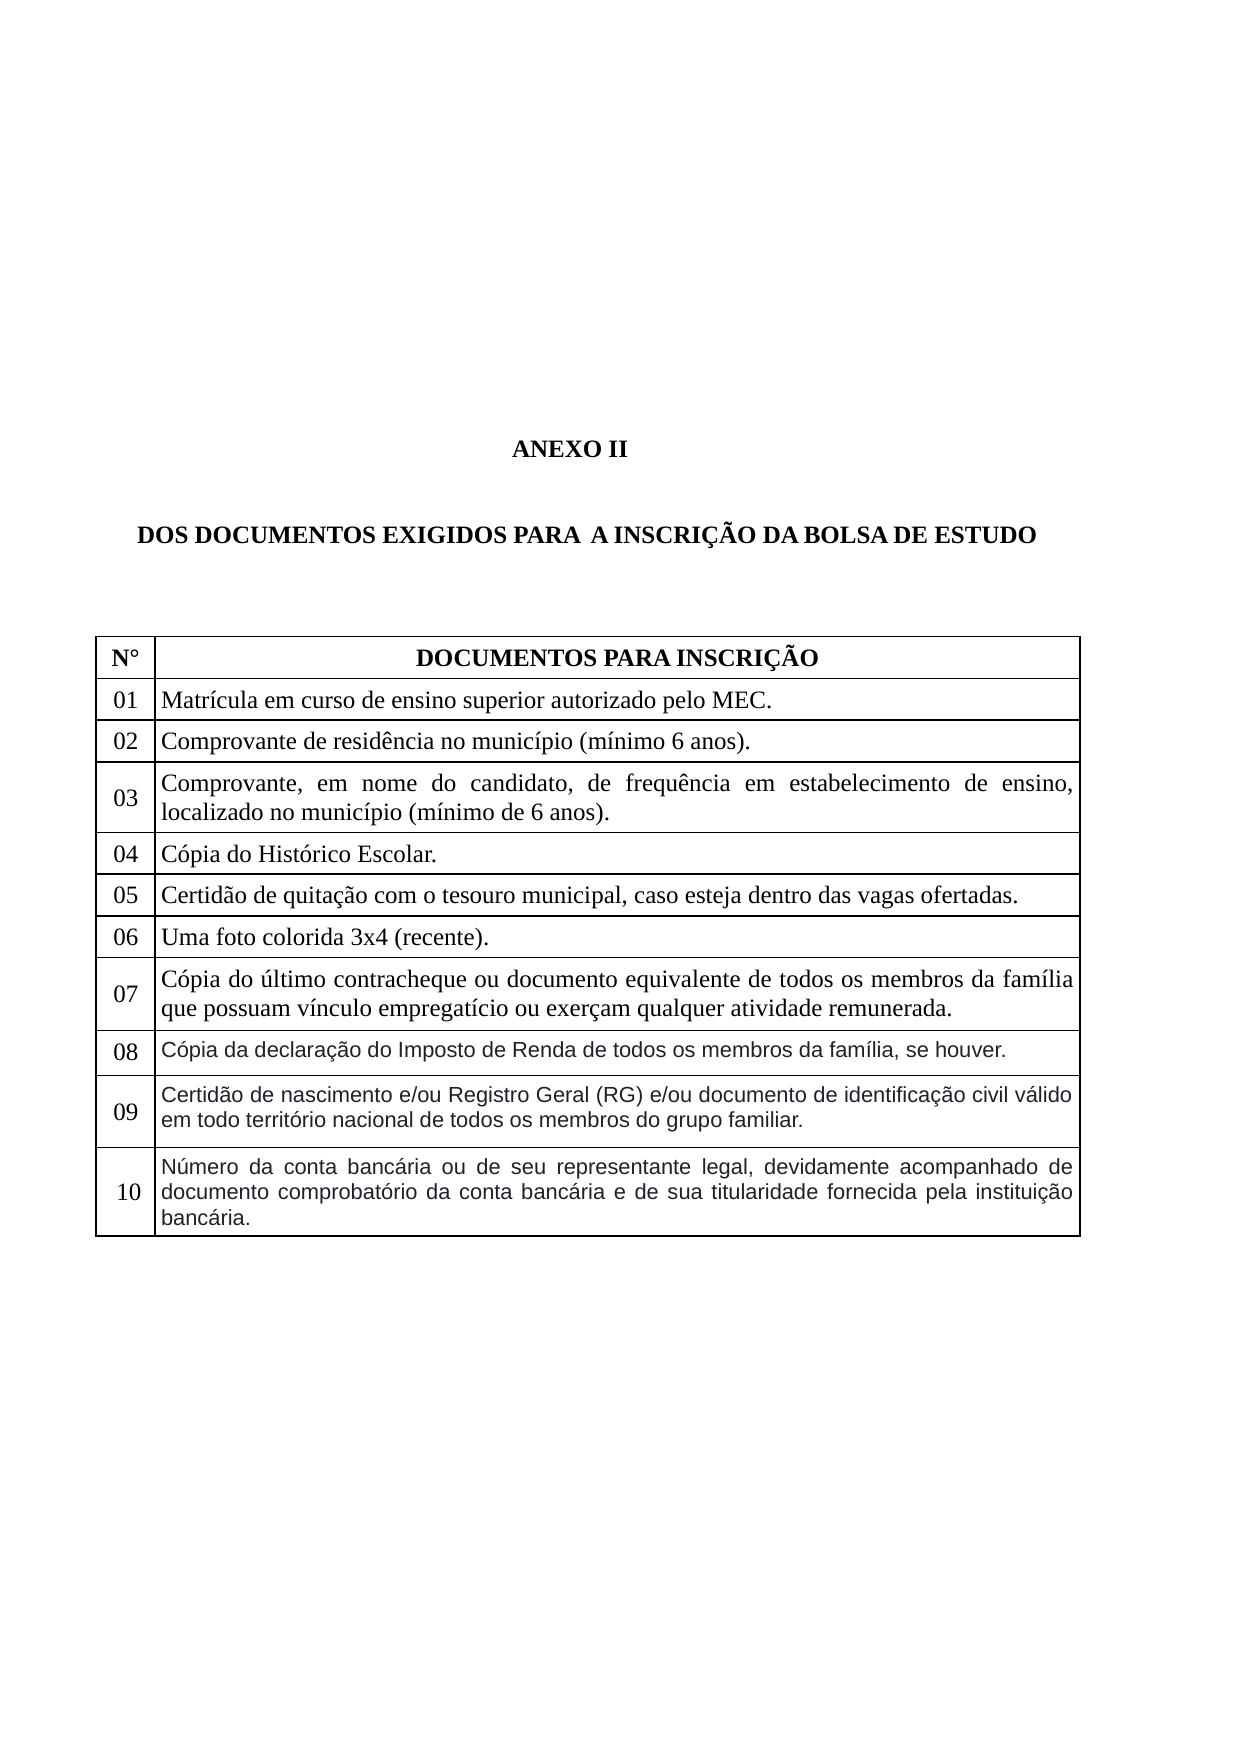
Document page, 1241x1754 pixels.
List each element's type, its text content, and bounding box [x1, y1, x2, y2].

text ANEXO II [118, 434, 1122, 463]
table_cell 04 [97, 833, 154, 873]
table_cell 02 [97, 721, 154, 761]
table_header DOCUMENTOS PARA INSCRIÇÃO [156, 637, 1079, 677]
table_cell Certidão de nascimento e/ou Registro Geral (RG) e/ou documento de identificação civil válido em todo território nacional de todos os membros do grupo familiar. [156, 1076, 1079, 1147]
table_cell Uma foto colorida 3x4 (recente). [156, 917, 1079, 957]
table_cell 01 [97, 679, 154, 719]
table_cell Cópia do Histórico Escolar. [156, 833, 1079, 873]
table_cell Cópia do último contracheque ou documento equivalente de todos os membros da família que possuam vínculo empregatício ou exerçam qualquer atividade remunerada. [156, 958, 1079, 1029]
table_header N° [97, 637, 154, 677]
table_cell 09 [97, 1076, 154, 1147]
table_cell 06 [97, 917, 154, 957]
table_cell 08 [97, 1031, 154, 1074]
text DOS DOCUMENTOS EXIGIDOS PARA A INSCRIÇÃO DA BOLSA DE ESTUDO [118, 521, 1122, 549]
table_cell 03 [97, 763, 154, 831]
table_cell Certidão de quitação com o tesouro municipal, caso esteja dentro das vagas ofertadas. [156, 875, 1079, 915]
table_cell Número da conta bancária ou de seu representante legal, devidamente acompanhado de documento comprobatório da conta bancária e de sua titularidade fornecida pela instituição bancária. [156, 1148, 1079, 1235]
table_cell Matrícula em curso de ensino superior autorizado pelo MEC. [156, 679, 1079, 719]
table_cell 10 [97, 1148, 154, 1235]
table_cell Cópia da declaração do Imposto de Renda de todos os membros da família, se houver. [156, 1031, 1079, 1074]
table_cell 07 [97, 958, 154, 1029]
table_cell Comprovante de residência no município (mínimo 6 anos). [156, 721, 1079, 761]
table_cell Comprovante, em nome do candidato, de frequência em estabelecimento de ensino, localizado no município (mínimo de 6 anos). [156, 763, 1079, 831]
table_cell 05 [97, 875, 154, 915]
